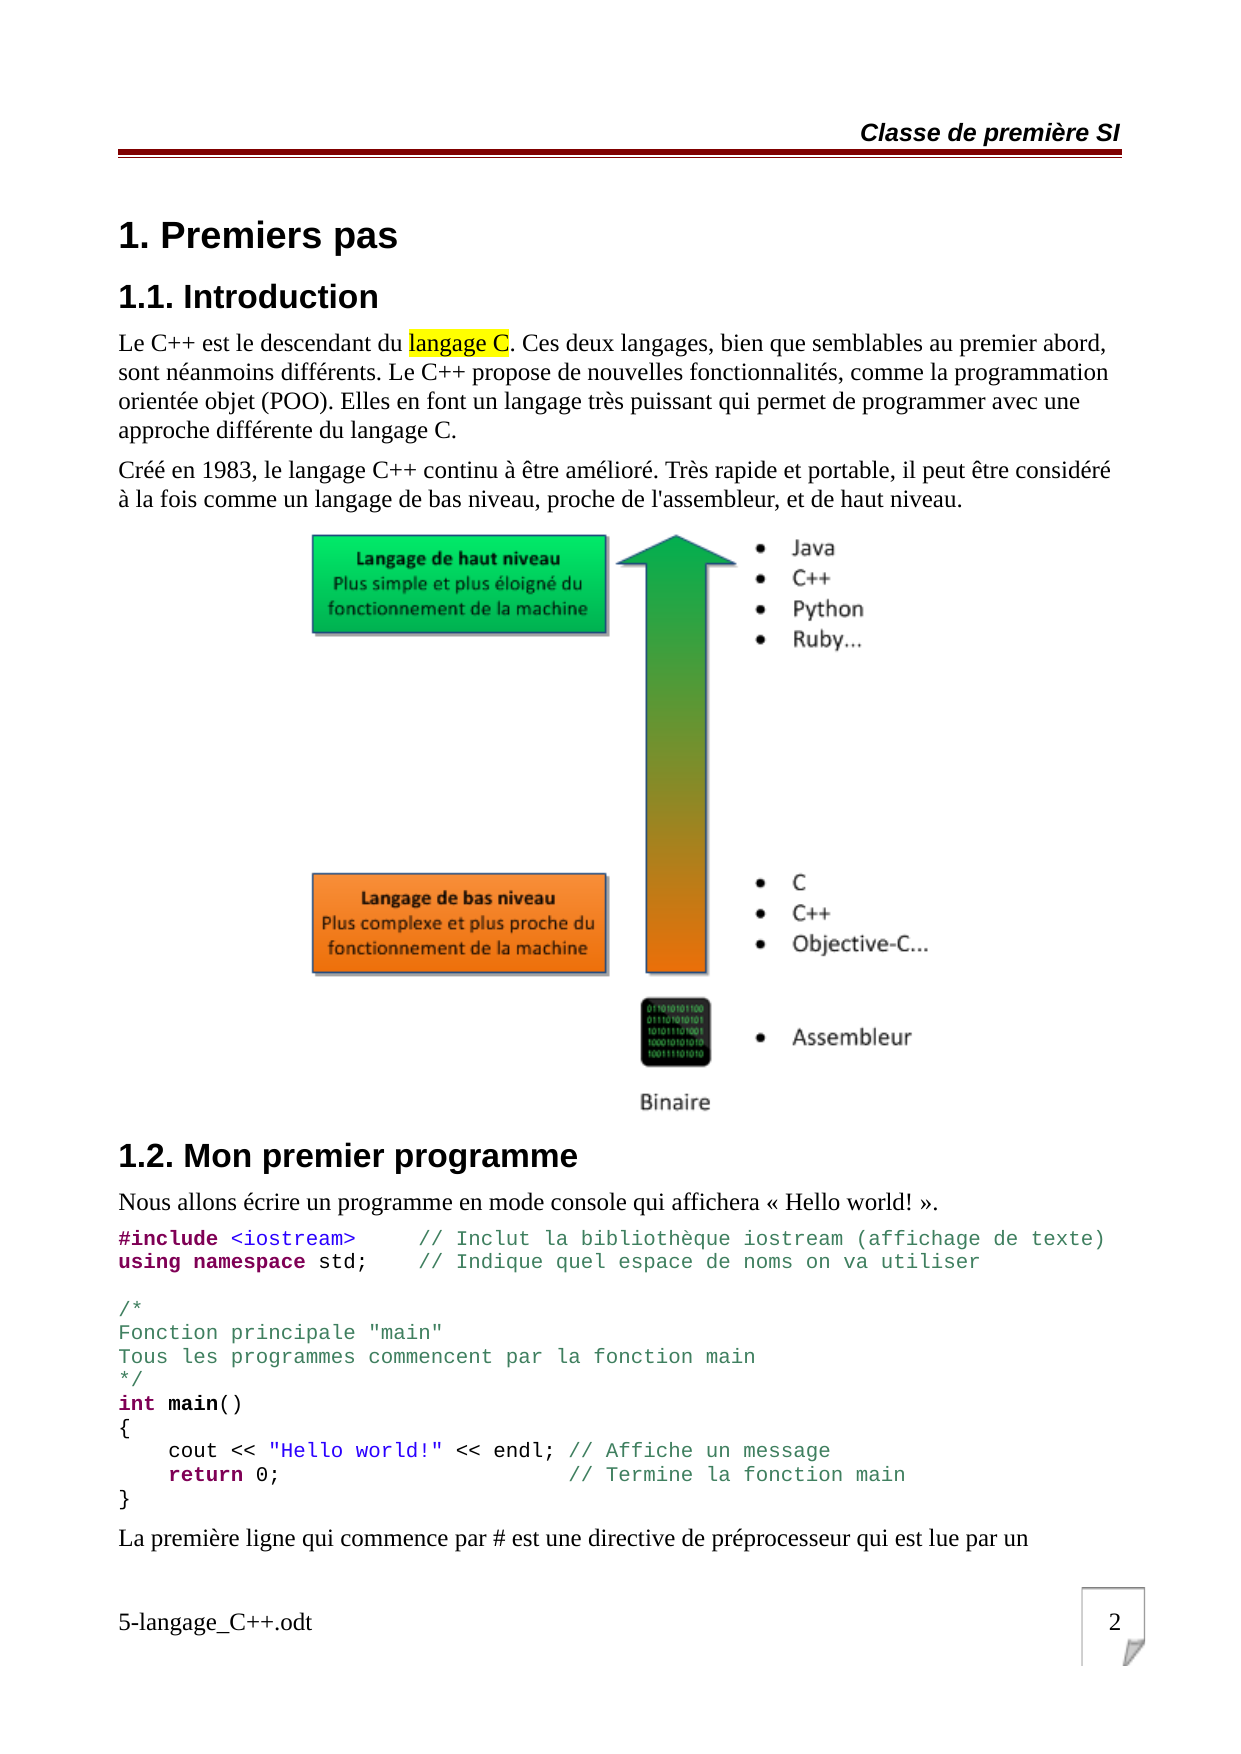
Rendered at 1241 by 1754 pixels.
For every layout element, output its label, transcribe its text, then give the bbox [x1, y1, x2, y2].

text */ [118, 1369, 1122, 1393]
text Créé en 1983, le langage C++ continu à être amélioré. Très rapide et portable, il peut être considéré à la fois comme un langage de bas niveau, proche de l'assembleur, et de haut niveau. [118, 455, 1122, 513]
text La première ligne qui commence par # est une directive de préprocesseur qui est lue par un [118, 1523, 1122, 1552]
text Fonction principale "main" [118, 1322, 1122, 1346]
text using namespace std; // Indique quel espace de noms on va utiliser [118, 1251, 1122, 1275]
text /* [118, 1298, 1122, 1322]
text Le C++ est le descendant du langage C. Ces deux langages, bien que semblables au premier abord, sont néanmoins différents. Le C++ propose de nouvelles fonctionnalités, comme la programmation orientée objet (POO). Elles en font un langage très puissant qui permet de programmer avec une approche différente du langage C. [118, 328, 1122, 443]
text #include <iostream> // Inclut la bibliothèque iostream (affichage de texte) [118, 1228, 1122, 1251]
text { [118, 1417, 1122, 1440]
text } [118, 1488, 1122, 1511]
text return 0; // Termine la fonction main [118, 1464, 1122, 1488]
subtitle 1.2. Mon premier programme [118, 1136, 1122, 1174]
subtitle 1. Premiers pas [118, 213, 1122, 256]
subtitle 1.1. Introduction [118, 277, 1122, 316]
text cout << "Hello world!" << endl; // Affiche un message [118, 1440, 1122, 1464]
text Nous allons écrire un programme en mode console qui affichera « Hello world! ». [118, 1187, 1122, 1216]
picture [306, 524, 934, 1116]
text Tous les programmes commencent par la fonction main [118, 1346, 1122, 1369]
text int main() [118, 1393, 1122, 1417]
